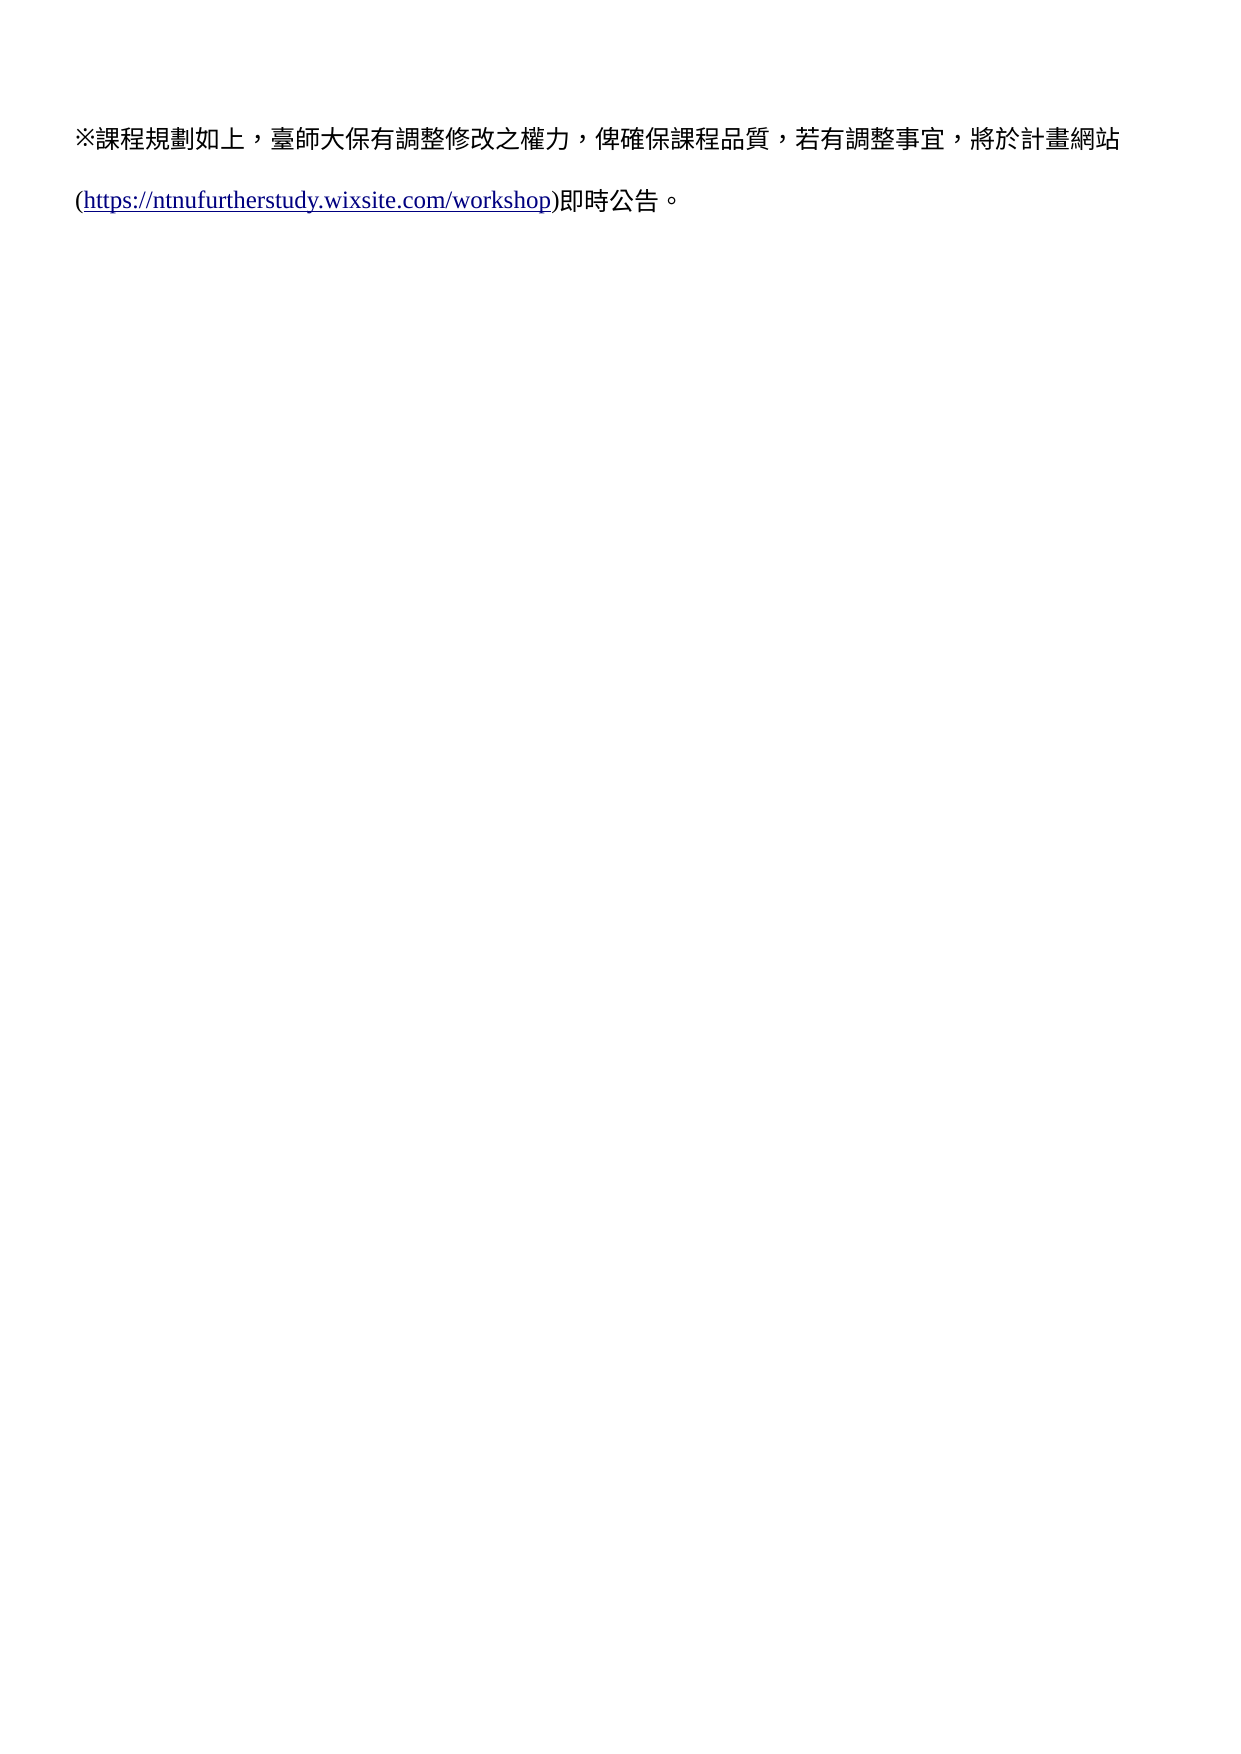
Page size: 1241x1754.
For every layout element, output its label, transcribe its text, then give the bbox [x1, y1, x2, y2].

text ※課程規劃如上，臺師大保有調整修改之權力，俾確保課程品質，若有調整事宜，將於計畫網站(https://ntnufurtherstudy.wixsite.com/workshop)即時公告。 [75, 96, 1165, 221]
